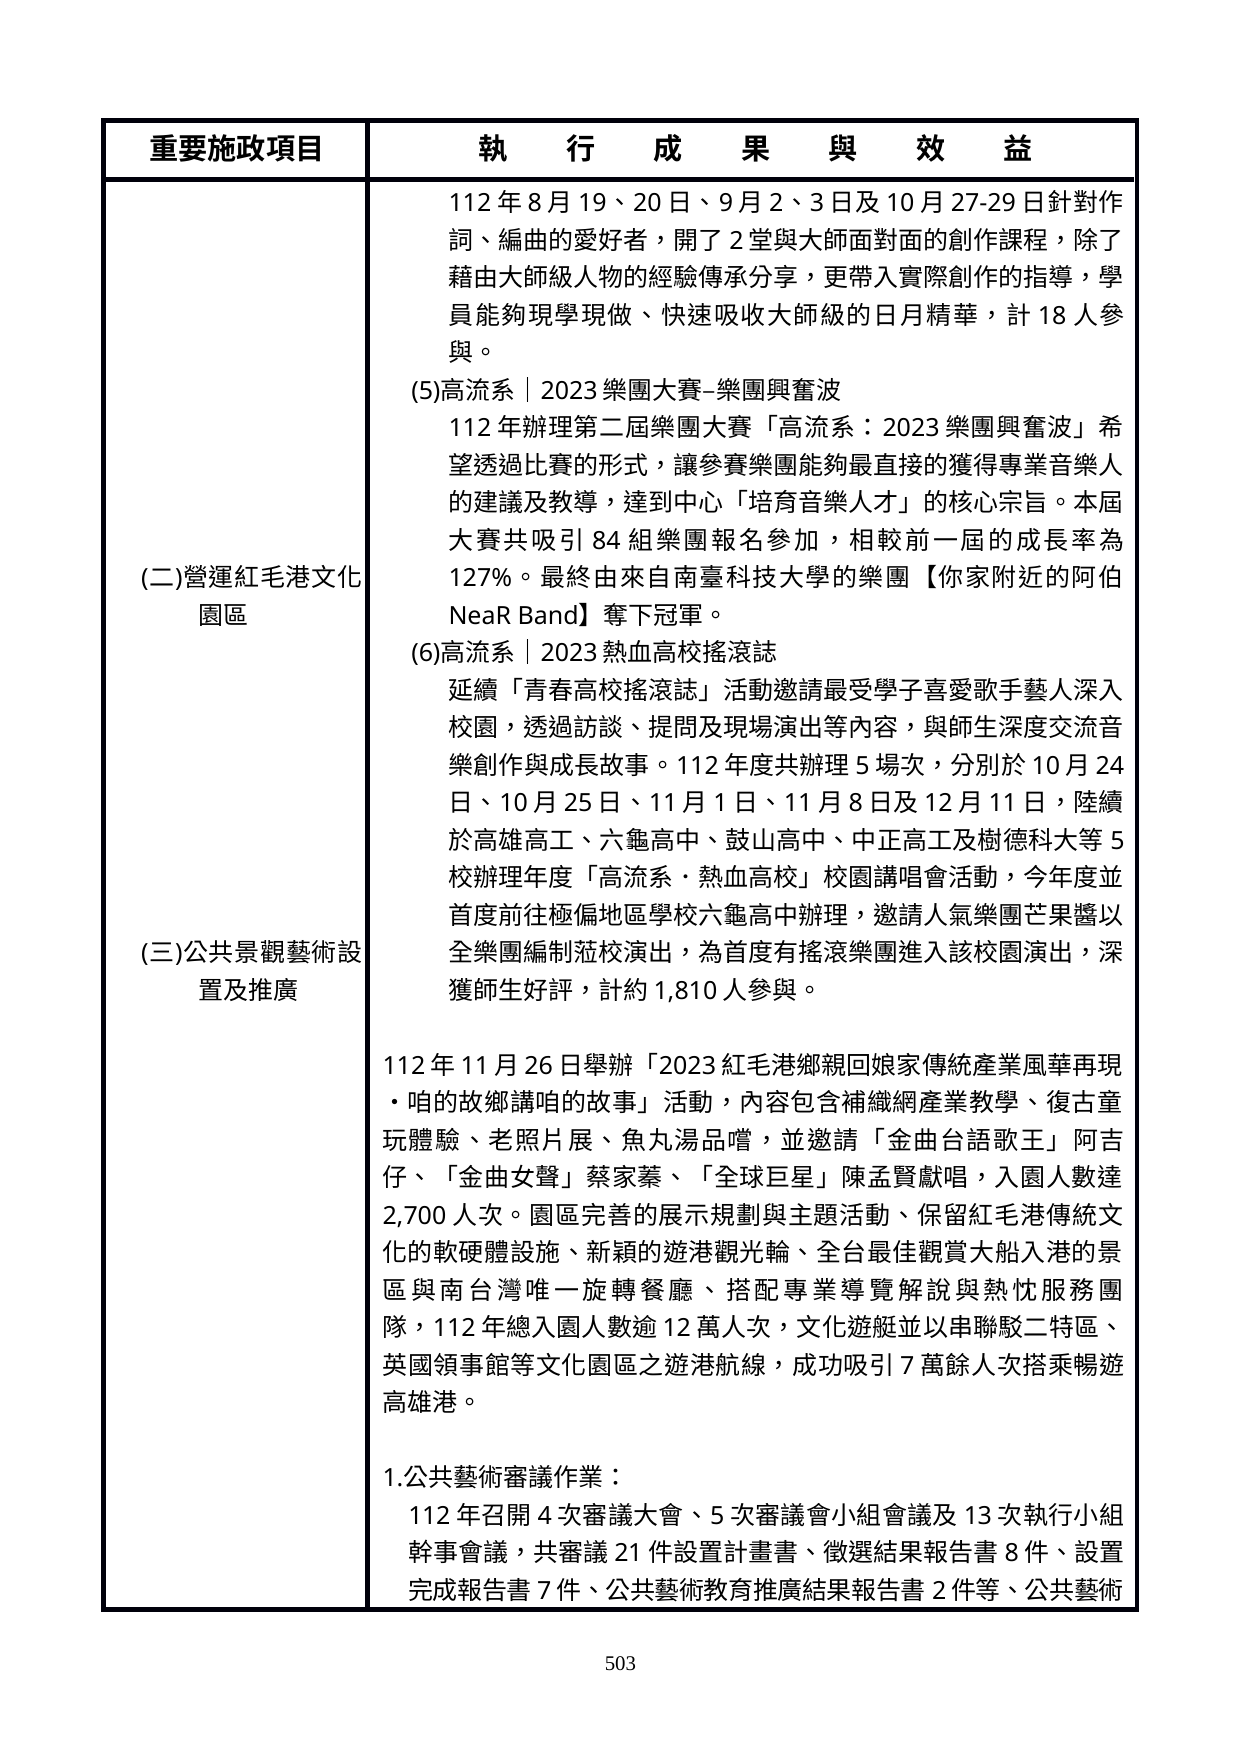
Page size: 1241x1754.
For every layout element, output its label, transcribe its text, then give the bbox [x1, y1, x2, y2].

table_header 重要施政項目 [106, 123, 365, 177]
table_cell (二)營運紅毛港文化園區 (三)公共景觀藝術設置及推廣 [106, 182, 365, 1607]
table_cell 112年8月19、20日、9月2、3日及10月27-29日針對作詞、編曲的愛好者，開了2堂與大師面對面的創作課程，除了藉由大師級人物的經驗傳承分享，更帶入實際創作的指導，學員能夠現學現做、快速吸收大師級的日月精華，計18人參與。 (5)高流系｜2023樂團大賽–樂團興奮波 112年辦理第二屆樂團大賽「高流系：2023樂團興奮波」希望透過比賽的形式，讓參賽樂團能夠最直接的獲得專業音樂人的建議及教導，達到中心「培育音樂人才」的核心宗旨。本屆大賽共吸引84組樂團報名參加，相較前一屆的成長率為127%。最終由來自南臺科技大學的樂團【你家附近的阿伯NeaR Band】奪下冠軍。 (6)高流系｜2023熱血高校搖滾誌 延續「青春高校搖滾誌」活動邀請最受學子喜愛歌手藝人深入校園，透過訪談、提問及現場演出等內容，與師生深度交流音樂創作與成長故事。112年度共辦理5場次，分別於10月24日、10月25日、11月1日、11月8日及12月11日，陸續於高雄高工、六龜高中、鼓山高中、中正高工及樹德科大等5校辦理年度「高流系．熱血高校」校園講唱會活動，今年度並首度前往極偏地區學校六龜高中辦理，邀請人氣樂團芒果醬以全樂團編制蒞校演出，為首度有搖滾樂團進入該校園演出，深獲師生好評，計約1,810人參與。 112年11月26日舉辦「2023紅毛港鄉親回娘家傳統產業風華再現・咱的故鄉講咱的故事」活動，內容包含補織網產業教學、復古童玩體驗、老照片展、魚丸湯品嚐，並邀請「金曲台語歌王」阿吉仔、「金曲女聲」蔡家蓁、「全球巨星」陳孟賢獻唱，入園人數達2,700人次。園區完善的展示規劃與主題活動、保留紅毛港傳統文化的軟硬體設施、新穎的遊港觀光輪、全台最佳觀賞大船入港的景區與南台灣唯一旋轉餐廳、搭配專業導覽解說與熱忱服務團隊，112年總入園人數逾12萬人次，文化遊艇並以串聯駁二特區、英國領事館等文化園區之遊港航線，成功吸引7萬餘人次搭乘暢遊高雄港。 1.公共藝術審議作業： 112年召開4次審議大會、5次審議會小組會議及13次執行小組幹事會議，共審議21件設置計畫書、徵選結果報告書8件、設置完成報告書7件、公共藝術教育推廣結果報告書2件等、公共藝術 [370, 177, 1135, 1607]
table_header 執 行 成 果 與 效 益 [370, 123, 1135, 177]
